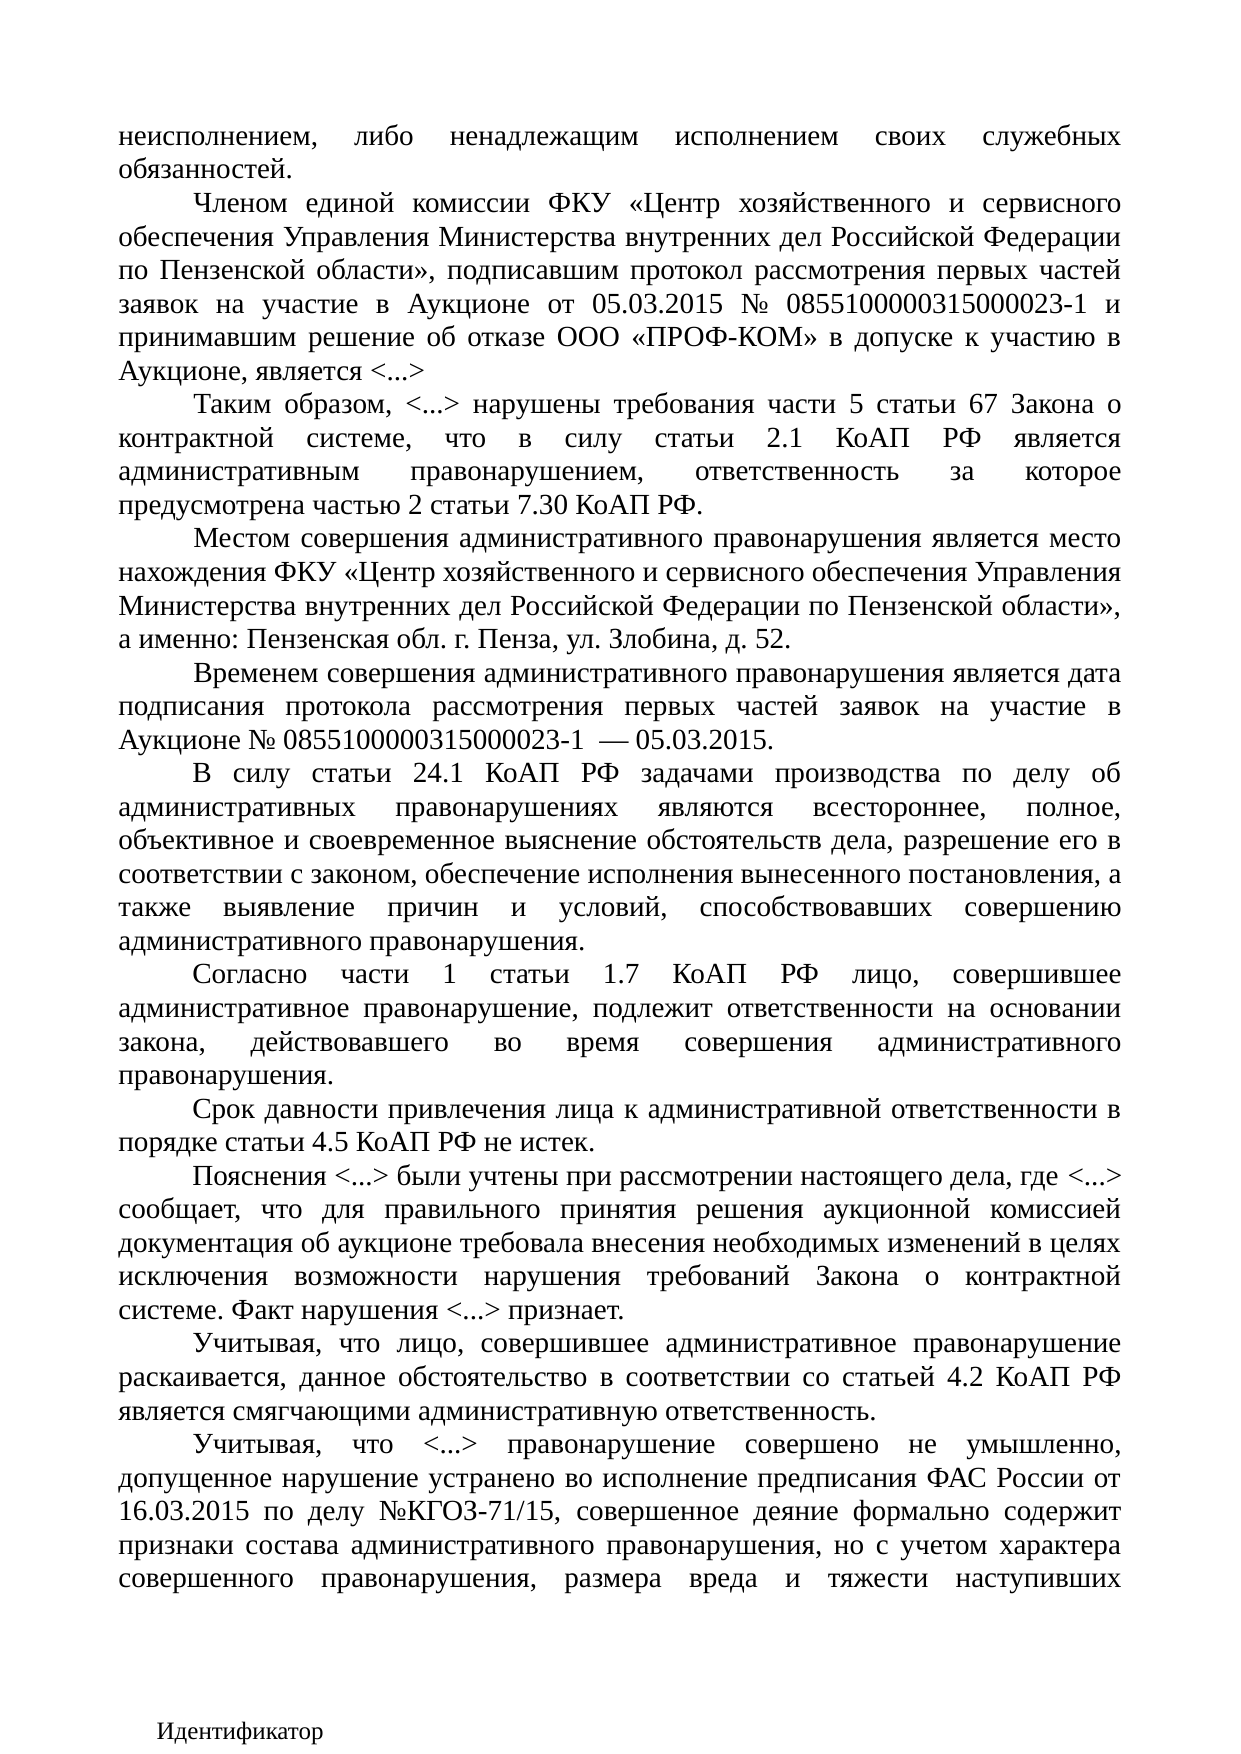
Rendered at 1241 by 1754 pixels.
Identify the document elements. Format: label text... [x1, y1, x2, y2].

text В силу статьи 24.1 КоАП РФ задачами производства по делу об административных правонарушениях являются всестороннее, полное, объективное и своевременное выяснение обстоятельств дела, разрешение его в соответствии с законом, обеспечение исполнения вынесенного постановления, а также выявление причин и условий, способствовавших совершению административного правонарушения. [118, 755, 1122, 957]
text Временем совершения административного правонарушения является дата подписания протокола рассмотрения первых частей заявок на участие в Аукционе № 0855100000315000023-1 — 05.03.2015. [118, 655, 1122, 755]
text Членом единой комиссии ФКУ «Центр хозяйственного и сервисного обеспечения Управления Министерства внутренних дел Российской Федерации по Пензенской области», подписавшим протокол рассмотрения первых частей заявок на участие в Аукционе от 05.03.2015 № 0855100000315000023-1 и принимавшим решение об отказе ООО «ПРОФ-КОМ» в допуске к участию в Аукционе, является <...> [118, 185, 1122, 386]
text Пояснения <...> были учтены при рассмотрении настоящего дела, где <...> сообщает, что для правильного принятия решения аукционной комиссией документация об аукционе требовала внесения необходимых изменений в целях исключения возможности нарушения требований Закона о контрактной системе. Факт нарушения <...> признает. [118, 1158, 1122, 1326]
text Таким образом, <...> нарушены требования части 5 статьи 67 Закона о контрактной системе, что в силу статьи 2.1 КоАП РФ является административным правонарушением, ответственность за которое предусмотрена частью 2 статьи 7.30 КоАП РФ. [118, 386, 1122, 521]
text Согласно части 1 статьи 1.7 КоАП РФ лицо, совершившее административное правонарушение, подлежит ответственности на основании закона, действовавшего во время совершения административного правонарушения. [118, 957, 1122, 1091]
text Срок давности привлечения лица к административной ответственности в порядке статьи 4.5 КоАП РФ не истек. [118, 1091, 1122, 1158]
text Учитывая, что лицо, совершившее административное правонарушение раскаивается, данное обстоятельство в соответствии со статьей 4.2 КоАП РФ является смягчающими административную ответственность. [118, 1326, 1122, 1426]
text неисполнением, либо ненадлежащим исполнением своих служебных обязанностей. [118, 118, 1122, 185]
text Учитывая, что <...> правонарушение совершено не умышленно, допущенное нарушение устранено во исполнение предписания ФАС России от 16.03.2015 по делу №КГОЗ-71/15, совершенное деяние формально содержит признаки состава административного правонарушения, но с учетом характера совершенного правонарушения, размера вреда и тяжести наступивших [118, 1426, 1122, 1594]
text Местом совершения административного правонарушения является место нахождения ФКУ «Центр хозяйственного и сервисного обеспечения Управления Министерства внутренних дел Российской Федерации по Пензенской области», а именно: Пензенская обл. г. Пенза, ул. Злобина, д. 52. [118, 521, 1122, 655]
